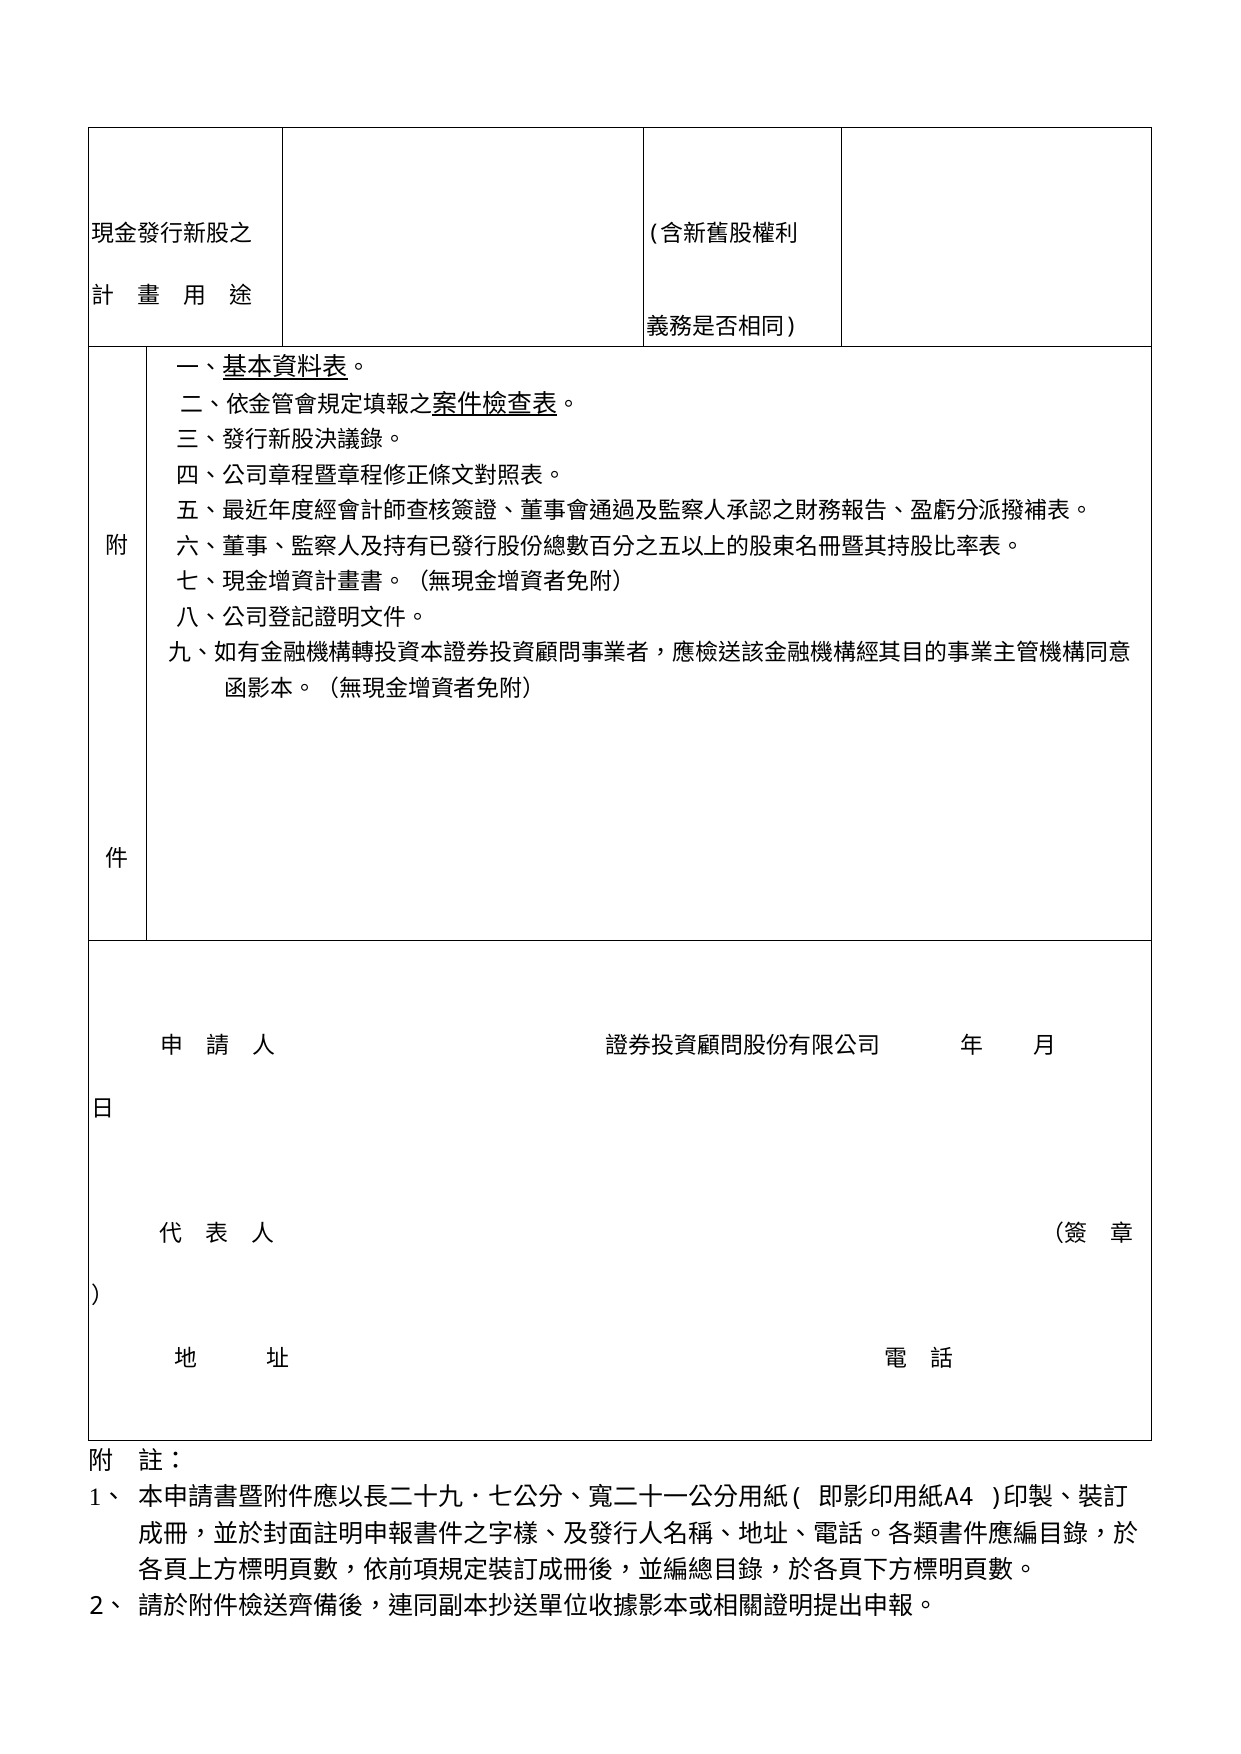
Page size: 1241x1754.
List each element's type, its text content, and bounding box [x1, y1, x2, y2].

list 本申請書暨附件應以長二十九．七公分、寬二十一公分用紙( 即影印用紙A4 )印製、裝訂成冊，並於封面註明申報書件之字樣、及發行人名稱、地址、電話。各類書件應編目錄，於各頁上方標明頁數，依前項規定裝訂成冊後，並編總目錄，於各頁下方標明頁數。 [89, 1477, 1152, 1586]
table_cell [842, 128, 1151, 346]
list 請於附件檢送齊備後，連同副本抄送單位收據影本或相關證明提出申報。 [89, 1586, 1152, 1622]
table_cell 現金發行新股之 計 畫 用 途 [89, 128, 282, 346]
table_cell 申 請 人 證券投資顧問股份有限公司 年 月 日 代 表 人 （簽 章） 地 址 電 話 [89, 941, 1151, 1439]
table_cell [283, 128, 643, 346]
table_cell 一、基本資料表。 二、依金管會規定填報之案件檢查表。 三、發行新股決議錄。 四、公司章程暨章程修正條文對照表。 五、最近年度經會計師查核簽證、董事會通過及監察人承認之財務報告、盈虧分派撥補表。 六、董事、監察人及持有已發行股份總數百分之五以上的股東名冊暨其持股比率表。 七、現金增資計畫書。（無現金增資者免附） 八、公司登記證明文件。 九、如有金融機構轉投資本證券投資顧問事業者，應檢送該金融機構經其目的事業主管機構同意函影本。（無現金增資者免附） [147, 347, 1151, 939]
table_cell (含新舊股權利 義務是否相同) [644, 128, 841, 346]
text 附 註： [89, 1441, 1152, 1477]
table_cell 附 件 [89, 347, 146, 939]
